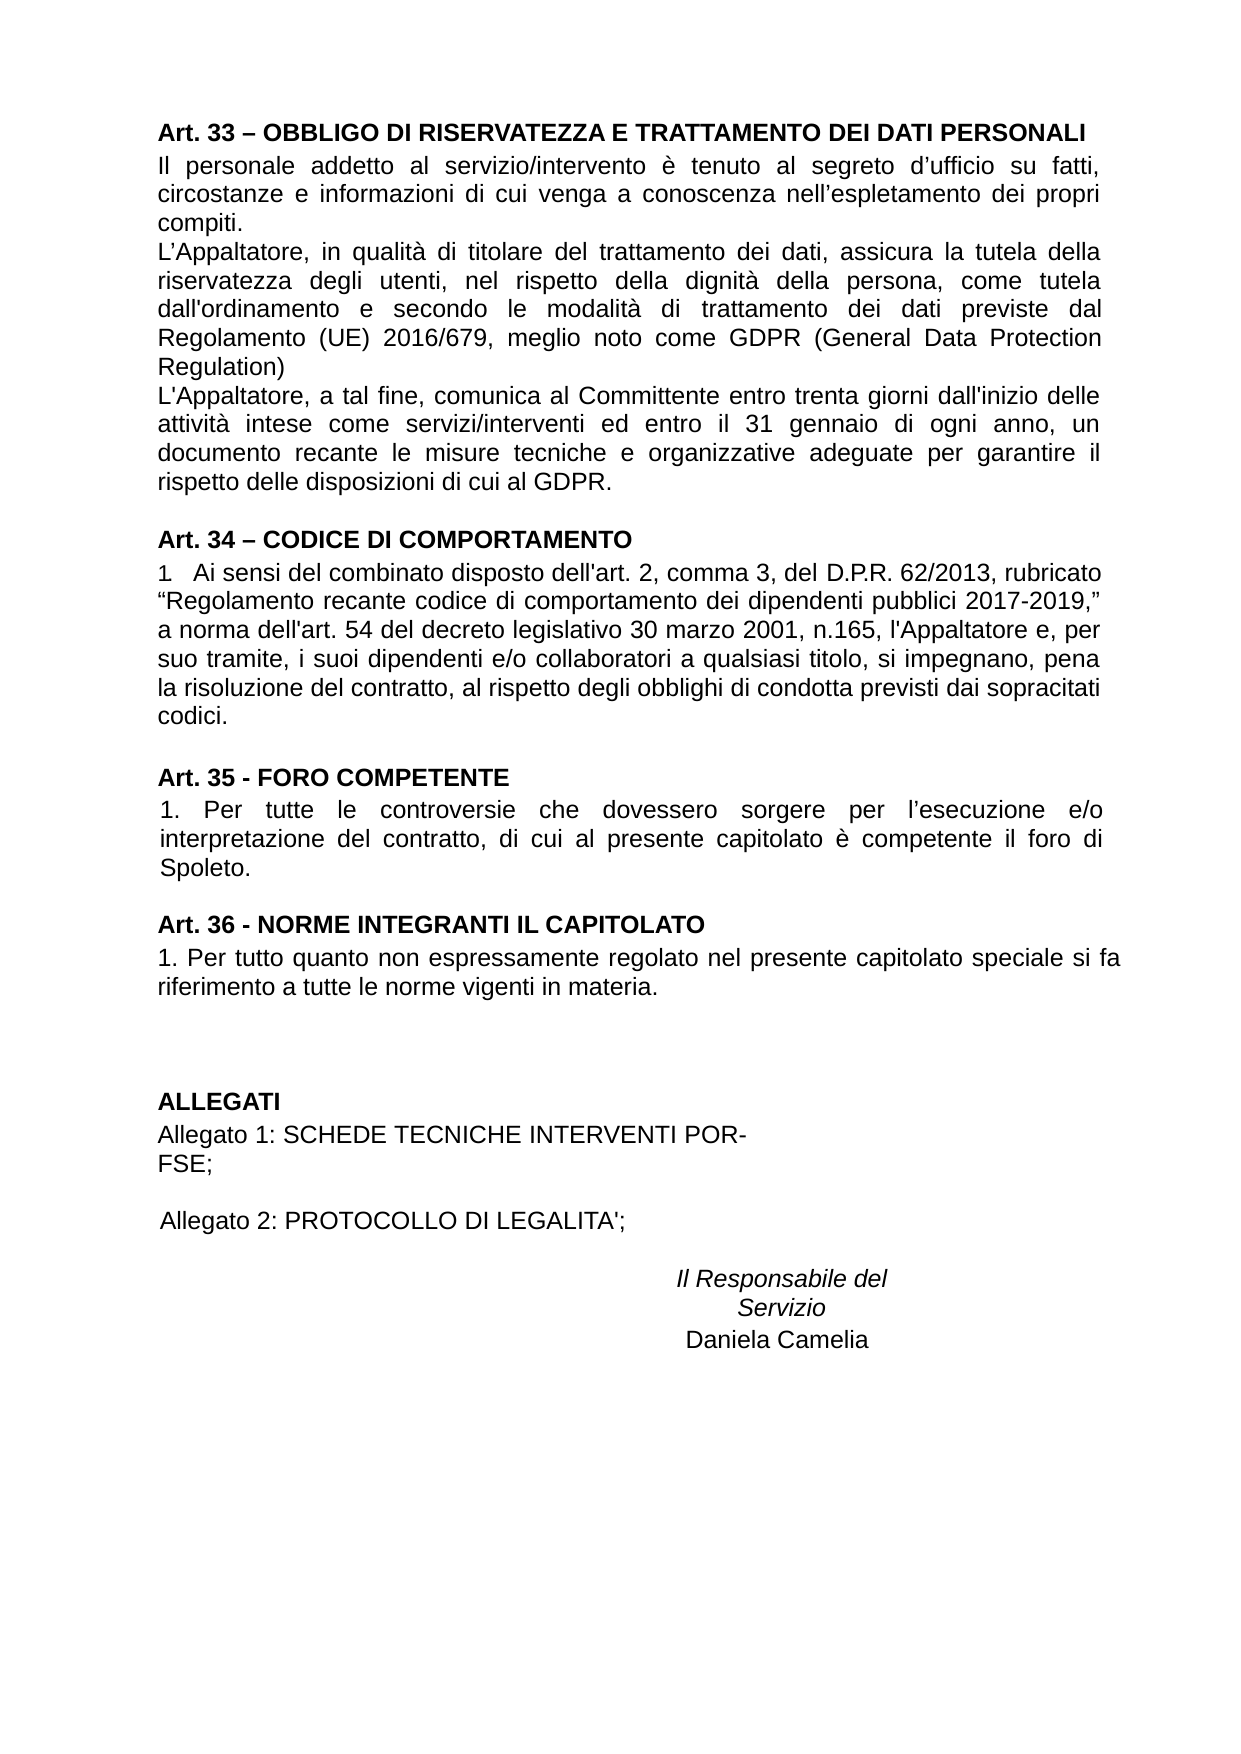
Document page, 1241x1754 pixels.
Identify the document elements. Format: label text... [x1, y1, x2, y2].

subtitle Art. 34 – CODICE DI COMPORTAMENTO [157, 525, 1122, 554]
text Daniela Camelia [662, 1325, 892, 1354]
subtitle ALLEGATI [157, 1087, 1122, 1116]
text Allegato 2: PROTOCOLLO DI LEGALITA'; [159, 1206, 1122, 1235]
text 1. Per tutto quanto non espressamente regolato nel presente capitolato speciale si fa riferimento a tutte le norme vigenti in materia. [157, 943, 1122, 1001]
subtitle Art. 35 - FORO COMPETENTE [157, 763, 1122, 792]
subtitle Art. 36 - NORME INTEGRANTI IL CAPITOLATO [157, 910, 1122, 939]
list Ai sensi del combinato disposto dell'art. 2, comma 3, del D.P.R. 62/2013, rubricato “Regolamento recante codice di comportamento dei dipendenti pubblici 2017-2019,” a norma dell'art. 54 del decreto legislativo 30 marzo 2001, n.165, l'Appaltatore e, per suo tramite, i suoi dipendenti e/o collaboratori a qualsiasi titolo, si impegnano, pena la risoluzione del contratto, al rispetto degli obblighi di condotta previsti dai sopracitati codici. [157, 558, 1102, 730]
text L’Appaltatore, in qualità di titolare del trattamento dei dati, assicura la tutela della riservatezza degli utenti, nel rispetto della dignità della persona, come tutela dall'ordinamento e secondo le modalità di trattamento dei dati previste dal Regolamento (UE) 2016/679, meglio noto come GDPR (General Data Protection Regulation) [157, 237, 1102, 381]
text L'Appaltatore, a tal fine, comunica al Committente entro trenta giorni dall'inizio delle attività intese come servizi/interventi ed entro il 31 gennaio di ogni anno, un documento recante le misure tecniche e organizzative adeguate per garantire il rispetto delle disposizioni di cui al GDPR. [157, 381, 1102, 496]
text 1. Per tutte le controversie che dovessero sorgere per l’esecuzione e/o interpretazione del contratto, di cui al presente capitolato è competente il foro di Spoleto. [159, 795, 1104, 882]
subtitle Art. 33 – OBBLIGO DI RISERVATEZZA E TRATTAMENTO DEI DATI PERSONALI [157, 118, 1122, 147]
text Allegato 1: SCHEDE TECNICHE INTERVENTI POR-FSE; [157, 1120, 747, 1177]
text Il Responsabile del Servizio [674, 1264, 892, 1322]
text Il personale addetto al servizio/intervento è tenuto al segreto d’ufficio su fatti, circostanze e informazioni di cui venga a conoscenza nell’espletamento dei propri compiti. [157, 151, 1102, 237]
